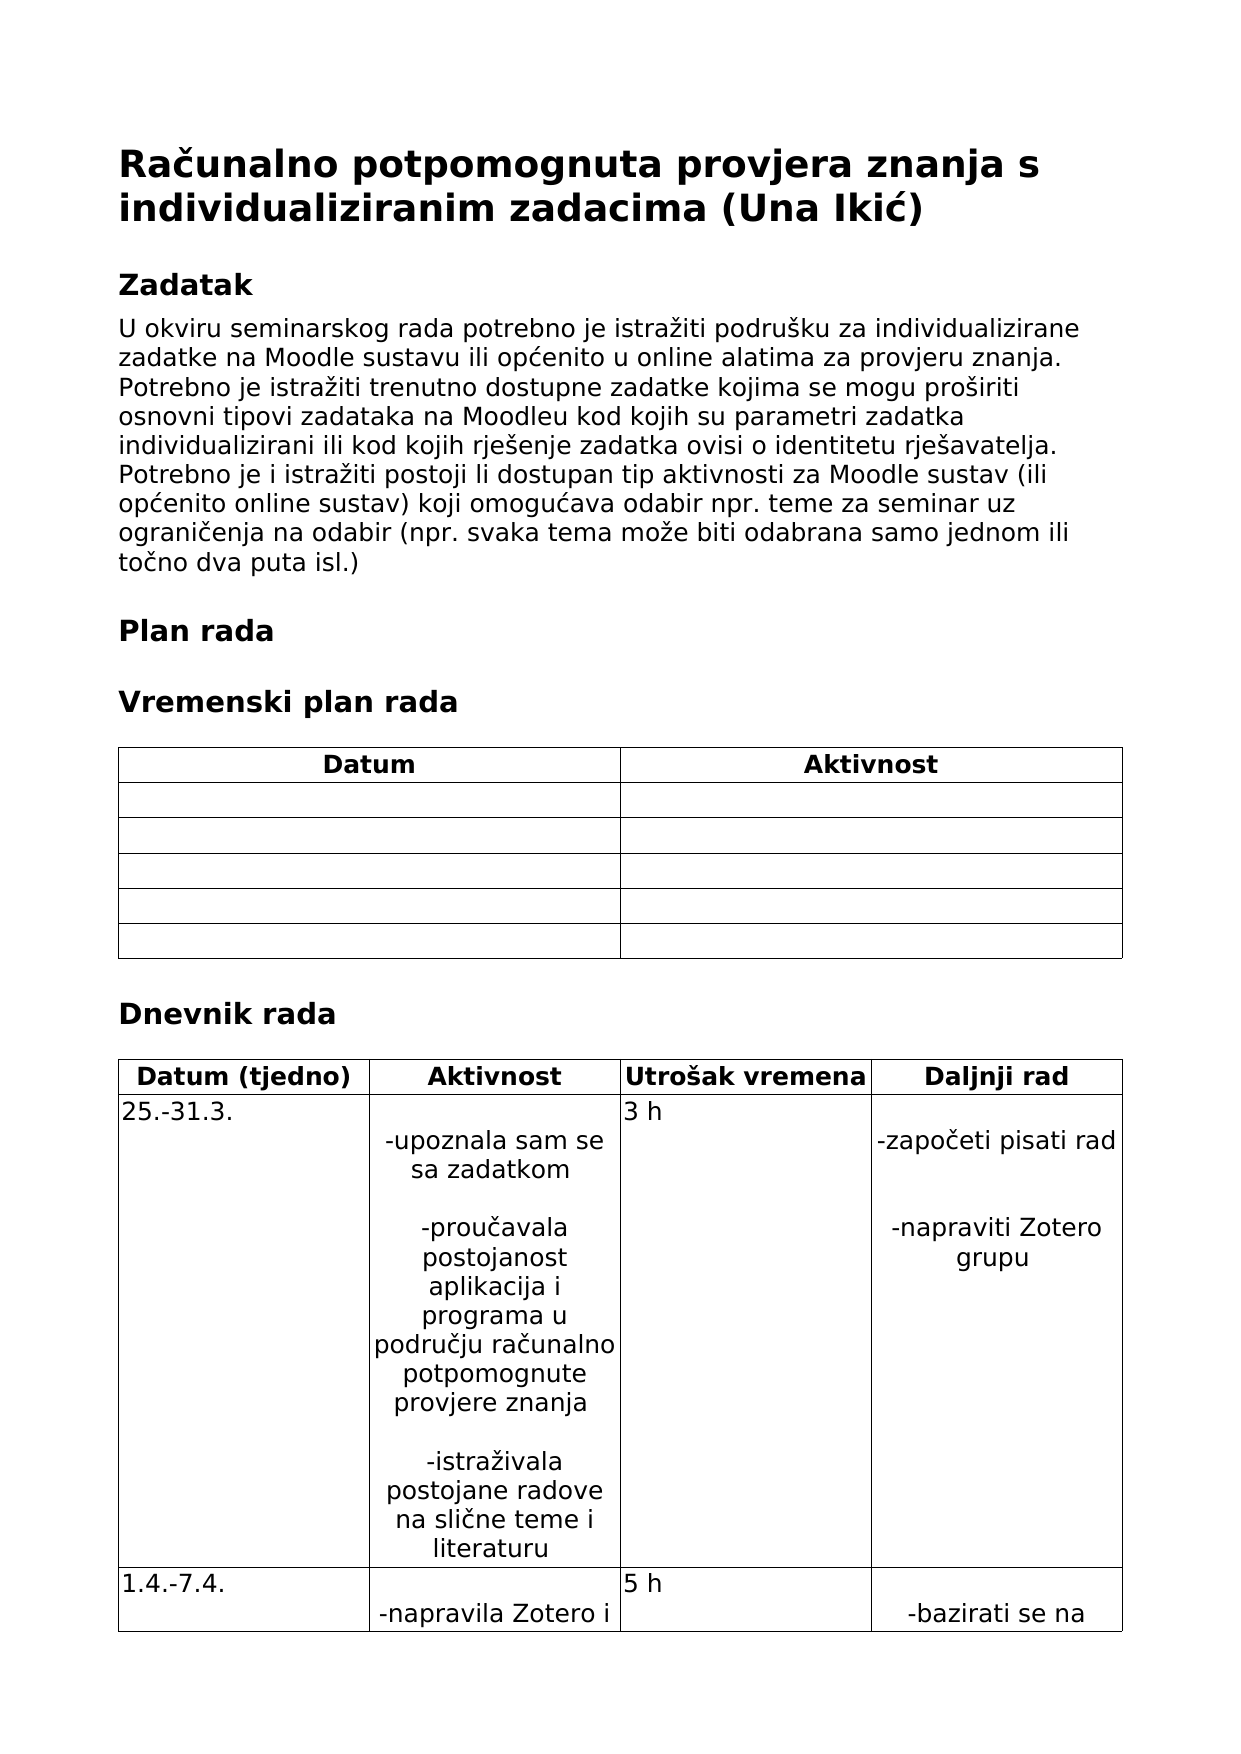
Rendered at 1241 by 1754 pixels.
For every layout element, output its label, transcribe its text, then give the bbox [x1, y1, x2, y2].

table_header Aktivnost [621, 748, 1122, 782]
table_cell [621, 783, 1122, 817]
table_header Aktivnost [370, 1060, 620, 1094]
table_cell -napravila Zotero i [370, 1568, 620, 1631]
table_cell [621, 889, 1122, 923]
table_cell [621, 818, 1122, 852]
table_cell 3 h [621, 1095, 871, 1567]
table_cell [119, 924, 620, 958]
table_cell -bazirati se na [872, 1568, 1122, 1631]
subtitle Plan rada [118, 614, 1122, 648]
subtitle Zadatak [118, 268, 1122, 302]
table_cell 5 h [621, 1568, 871, 1631]
table_cell [119, 854, 620, 887]
table_header Utrošak vremena [621, 1060, 871, 1094]
table_cell 1.4.-7.4. [119, 1568, 369, 1631]
table_cell [119, 889, 620, 923]
table_cell [621, 924, 1122, 958]
subtitle Vremenski plan rada [118, 686, 1122, 720]
table_cell 25.-31.3. [119, 1095, 369, 1567]
table_cell -započeti pisati rad -napraviti Zotero grupu [872, 1095, 1122, 1567]
table_header Datum (tjedno) [119, 1060, 369, 1094]
subtitle Računalno potpomognuta provjera znanja s individualiziranim zadacima (Una Ikić) [118, 143, 1122, 230]
table_cell [119, 818, 620, 852]
table_cell -upoznala sam se sa zadatkom -proučavala postojanost aplikacija i programa u području računalno potpomognute provjere znanja -istraživala postojane radove na slične teme i literaturu [370, 1095, 620, 1567]
subtitle Dnevnik rada [118, 998, 1122, 1032]
table_cell [621, 854, 1122, 887]
table_header Daljnji rad [872, 1060, 1122, 1094]
table_cell [119, 783, 620, 817]
text U okviru seminarskog rada potrebno je istražiti podrušku za individualizirane zadatke na Moodle sustavu ili općenito u online alatima za provjeru znanja. Potrebno je istražiti trenutno dostupne zadatke kojima se mogu proširiti osnovni tipovi zadataka na Moodleu kod kojih su parametri zadatka individualizirani ili kod kojih rješenje zadatka ovisi o identitetu rješavatelja. Potrebno je i istražiti postoji li dostupan tip aktivnosti za Moodle sustav (ili općenito online sustav) koji omogućava odabir npr. teme za seminar uz ograničenja na odabir (npr. svaka tema može biti odabrana samo jednom ili točno dva puta isl.) [118, 314, 1122, 577]
table_header Datum [119, 748, 620, 782]
